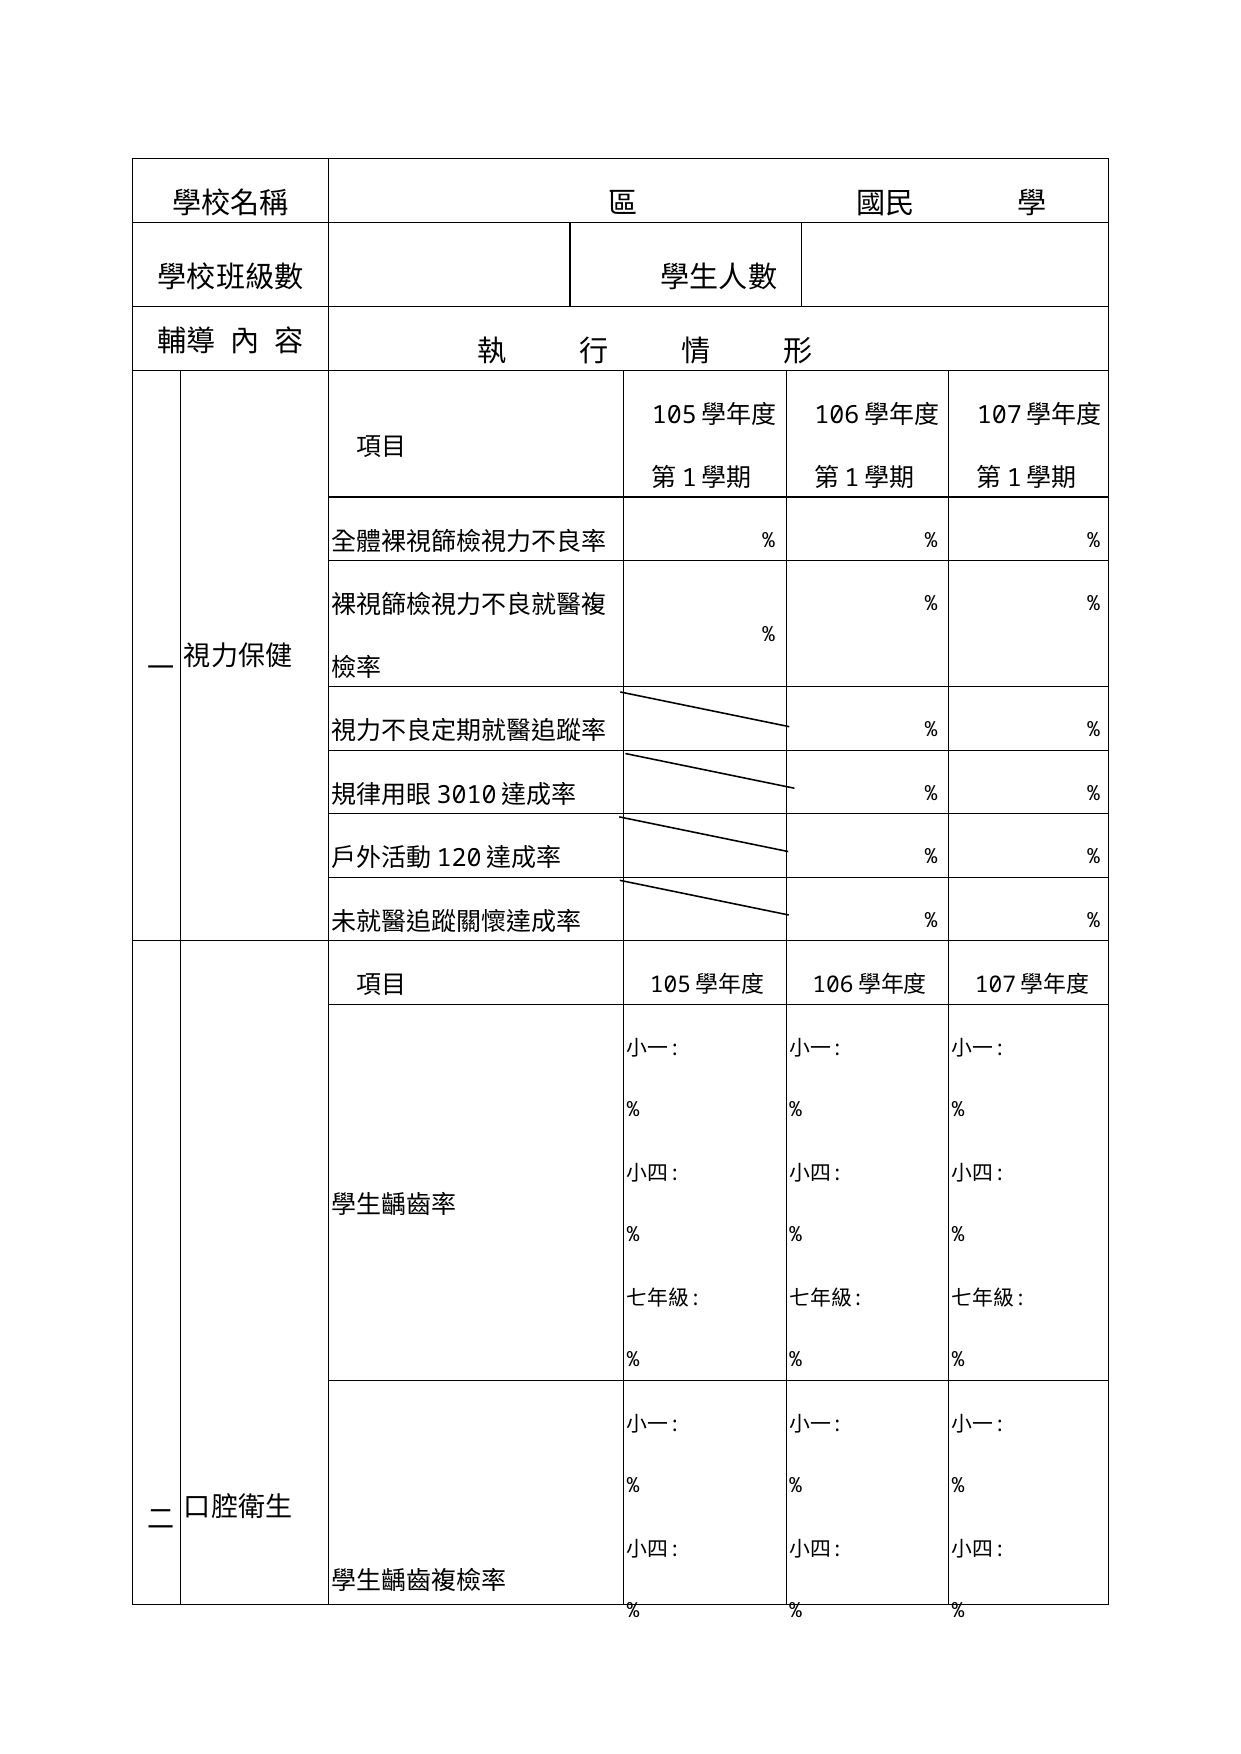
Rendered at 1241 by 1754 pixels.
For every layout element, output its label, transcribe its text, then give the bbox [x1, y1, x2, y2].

table_cell 二 [133, 941, 180, 1604]
table_cell 小一: % 小四: % 七年級: % [949, 1005, 1108, 1380]
table_cell [624, 814, 786, 850]
table_cell 全體裸視篩檢視力不良率 [329, 498, 623, 560]
table_cell 107學年度 第1學期 [949, 371, 1108, 496]
table_cell [624, 819, 786, 877]
table_cell [624, 687, 786, 724]
table_cell % [949, 751, 1108, 813]
table_cell 項目 [329, 371, 623, 496]
table_cell 執 行 情 形 [329, 307, 1108, 370]
table_cell 106學年度 [787, 941, 948, 1004]
table_cell 視力不良定期就醫追蹤率 [329, 687, 623, 749]
table_cell 學生齲齒複檢率 [329, 1381, 623, 1604]
table_cell [624, 751, 786, 813]
table_cell 口腔衛生 [181, 941, 328, 1604]
table_cell 106學年度 第1學期 [787, 371, 948, 496]
table_cell % [949, 561, 1108, 686]
table_cell [802, 223, 1108, 306]
table_cell 輔導 內 容 [133, 307, 328, 370]
table_cell 一 [133, 371, 180, 940]
table_cell % [787, 498, 948, 560]
table_cell % [624, 498, 786, 560]
table_cell % [949, 498, 1108, 560]
table_cell 小一: % 小四: % 七年級: % [949, 1381, 1108, 1604]
table_cell 視力保健 [181, 371, 328, 940]
table_cell % [949, 878, 1108, 940]
table_cell [624, 694, 786, 749]
table_cell 學校班級數 [133, 223, 328, 306]
table_cell % [787, 561, 948, 686]
table_cell % [787, 687, 948, 749]
table_cell 105學年度 [624, 941, 786, 1004]
table_cell 規律用眼3010達成率 [329, 751, 623, 813]
table_cell 戶外活動120達成率 [329, 814, 623, 877]
table_cell 小一: % 小四: % 七年級: % [787, 1381, 948, 1604]
table_cell 未就醫追蹤關懷達成率 [329, 878, 623, 940]
table_cell [329, 223, 569, 306]
table_cell 小一: % 小四: % 七年級: % [787, 1005, 948, 1380]
table_cell 107學年度 [949, 941, 1108, 1004]
table_cell % [787, 751, 948, 813]
table_cell 學生人數 [571, 223, 801, 306]
table_cell [624, 883, 786, 940]
table_header 學校名稱 [133, 159, 328, 222]
table_cell 項目 [329, 941, 623, 1004]
table_cell 105學年度 第1學期 [624, 371, 786, 496]
table_cell % [949, 687, 1108, 749]
table_header 區 國民 學 [329, 159, 1108, 222]
table_cell % [787, 878, 948, 940]
table_cell [624, 878, 786, 913]
table_cell % [949, 814, 1108, 877]
table_cell 小一: % 小四: % 七年級: % [624, 1381, 786, 1604]
table_cell 小一: % 小四: % 七年級: % [624, 1005, 786, 1380]
table_cell % [624, 561, 786, 686]
table_cell 裸視篩檢視力不良就醫複檢率 [329, 561, 623, 686]
table_cell % [787, 814, 948, 877]
table_cell 學生齲齒率 [329, 1005, 623, 1380]
